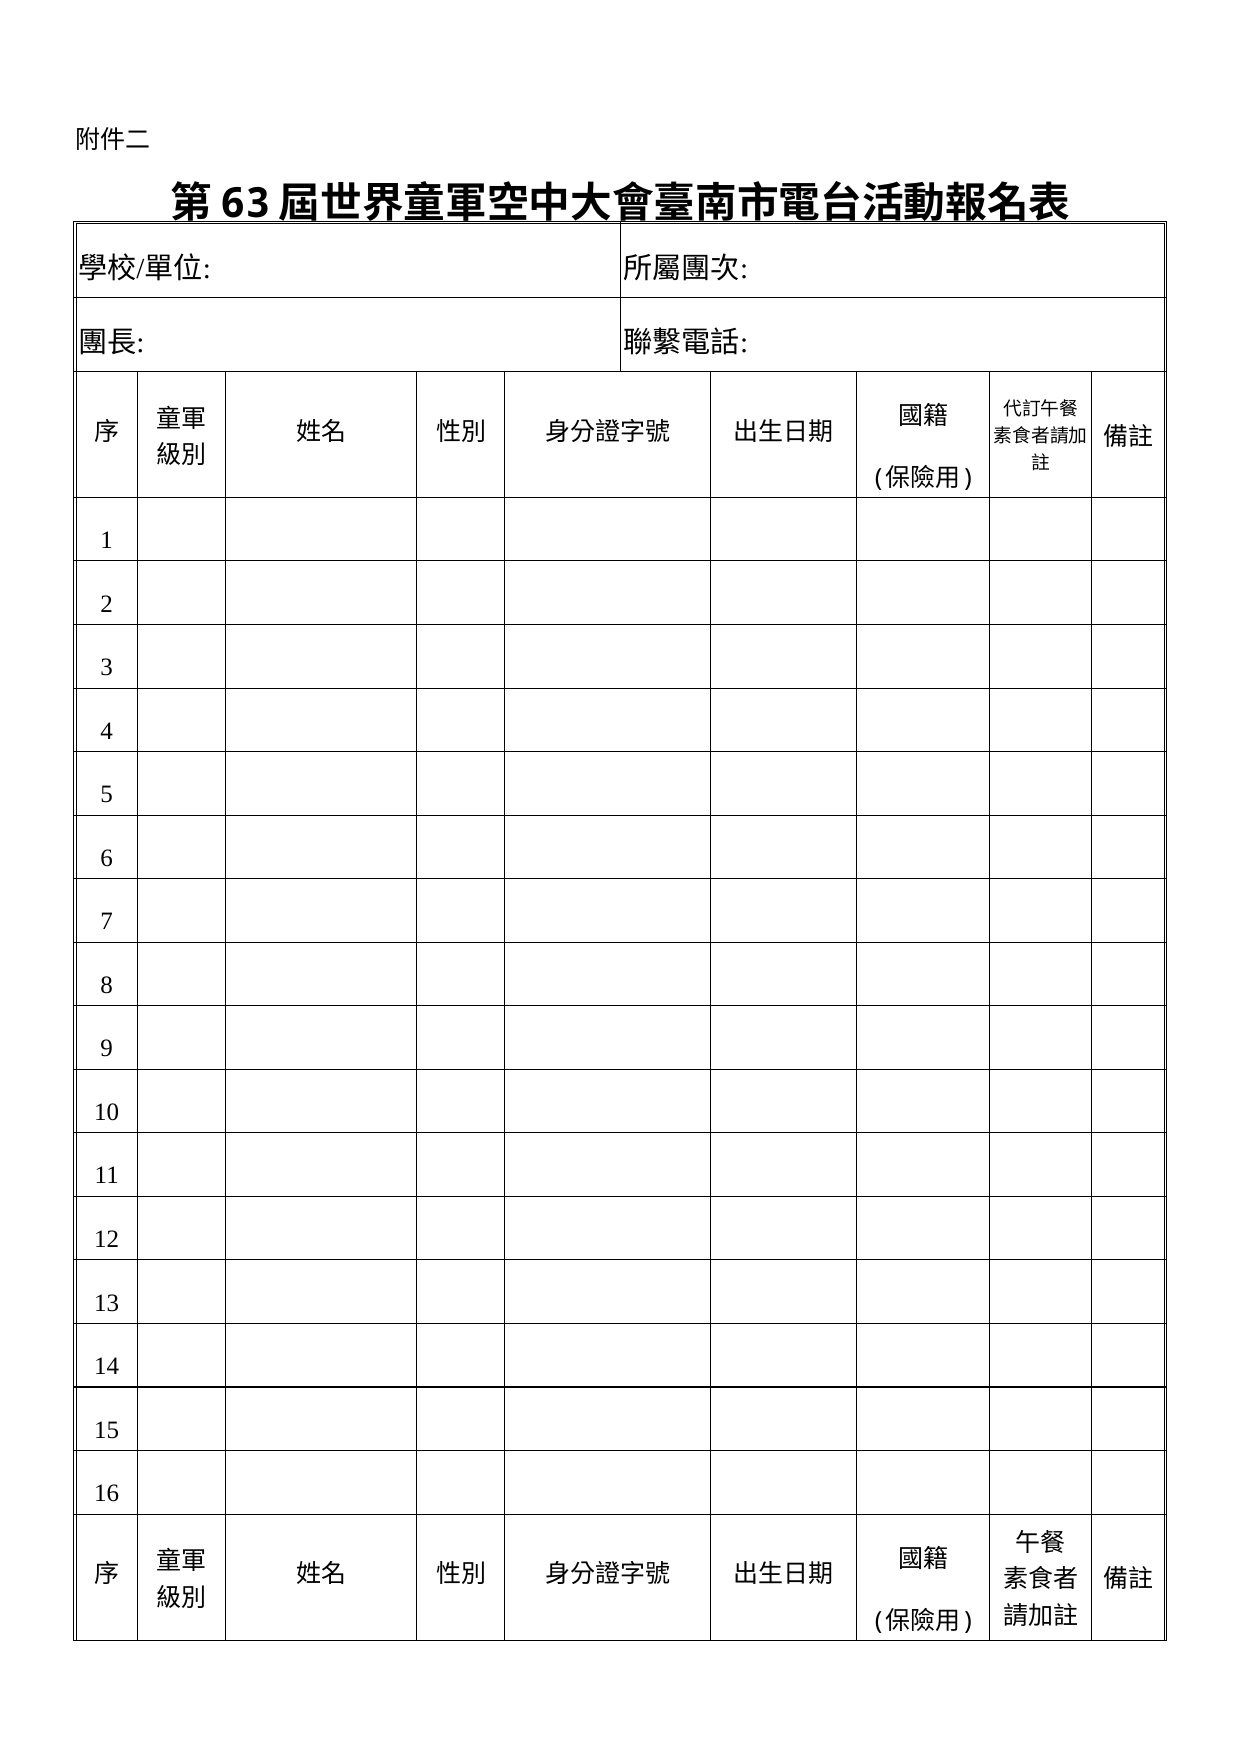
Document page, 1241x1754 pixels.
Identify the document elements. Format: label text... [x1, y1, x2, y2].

table_cell [711, 1388, 856, 1450]
table_cell [990, 1260, 1091, 1323]
table_cell [857, 1324, 989, 1386]
table_cell [990, 1451, 1091, 1513]
table_cell [711, 1451, 856, 1513]
table_cell [138, 879, 225, 942]
table_cell [857, 1451, 989, 1513]
table_cell [857, 561, 989, 624]
table_cell [990, 816, 1091, 878]
table_cell 6 [77, 816, 137, 878]
table_cell 童軍 級別 [138, 1515, 225, 1639]
table_cell 性別 [417, 1515, 504, 1639]
table_cell [226, 1324, 416, 1386]
table_cell [138, 1197, 225, 1259]
table_cell [417, 943, 504, 1005]
table_cell [417, 498, 504, 560]
table_cell 序 [77, 372, 137, 497]
table_cell [857, 943, 989, 1005]
table_cell [138, 816, 225, 878]
table_cell [1092, 1133, 1164, 1196]
table_cell 5 [77, 752, 137, 814]
table_cell [138, 561, 225, 624]
text 第63屆世界童軍空中大會臺南市電台活動報名表 [75, 158, 1165, 221]
table_cell [857, 1070, 989, 1132]
table_cell [711, 561, 856, 624]
table_cell [505, 689, 710, 751]
table_cell [417, 1260, 504, 1323]
table_cell 2 [77, 561, 137, 624]
table_cell [857, 879, 989, 942]
table_header 所屬團次: [621, 224, 1164, 297]
table_cell 1 [77, 498, 137, 560]
table_cell [138, 1133, 225, 1196]
table_cell [990, 625, 1091, 687]
table_cell 7 [77, 879, 137, 942]
table_cell [990, 689, 1091, 751]
table_cell 國籍 (保險用) [857, 372, 989, 497]
table_cell [1092, 625, 1164, 687]
table_cell [226, 625, 416, 687]
table_cell [138, 498, 225, 560]
table_cell [417, 1451, 504, 1513]
table_cell 備註 [1092, 1515, 1164, 1639]
table_cell [138, 1451, 225, 1513]
table_cell [505, 1070, 710, 1132]
table_cell [1092, 1070, 1164, 1132]
table_cell [1092, 943, 1164, 1005]
text 附件二 [75, 96, 1165, 158]
table_cell [1092, 561, 1164, 624]
table_cell [711, 1324, 856, 1386]
table_cell [990, 1388, 1091, 1450]
table_cell [711, 943, 856, 1005]
table_cell 性別 [417, 372, 504, 497]
table_cell 團長: [77, 298, 620, 371]
table_cell [1092, 1260, 1164, 1323]
table_cell 14 [77, 1324, 137, 1386]
table_cell [505, 1260, 710, 1323]
table_cell 身分證字號 [505, 1515, 710, 1639]
table_cell [1092, 879, 1164, 942]
table_cell 午餐 素食者請加註 [990, 1515, 1091, 1639]
table_cell [1092, 1388, 1164, 1450]
table_cell 備註 [1092, 372, 1164, 497]
table_cell [226, 879, 416, 942]
table_cell [1092, 689, 1164, 751]
table_cell 姓名 [226, 372, 416, 497]
table_cell [1092, 1197, 1164, 1259]
table_cell [990, 752, 1091, 814]
table_cell [226, 1133, 416, 1196]
table_cell [711, 1133, 856, 1196]
table_cell 4 [77, 689, 137, 751]
table_cell [226, 752, 416, 814]
table_cell [1092, 1324, 1164, 1386]
table_cell [226, 1070, 416, 1132]
table_cell [226, 498, 416, 560]
table_cell 國籍 (保險用) [857, 1515, 989, 1639]
table_cell [226, 1006, 416, 1069]
table_cell [138, 689, 225, 751]
table_cell [990, 1133, 1091, 1196]
table_cell [857, 752, 989, 814]
table_cell [1092, 498, 1164, 560]
table_cell [711, 498, 856, 560]
table_cell [990, 879, 1091, 942]
table_cell [505, 1197, 710, 1259]
table_cell [990, 943, 1091, 1005]
table_cell [226, 689, 416, 751]
table_cell [505, 816, 710, 878]
table_cell [226, 943, 416, 1005]
table_cell [226, 1388, 416, 1450]
table_cell [1092, 1006, 1164, 1069]
table_cell [990, 1070, 1091, 1132]
table_cell 出生日期 [711, 1515, 856, 1639]
table_cell 8 [77, 943, 137, 1005]
table_cell [505, 1006, 710, 1069]
table_cell 姓名 [226, 1515, 416, 1639]
table_cell [711, 816, 856, 878]
table_cell [505, 879, 710, 942]
table_cell 聯繫電話: [621, 298, 1164, 371]
table_cell [138, 1388, 225, 1450]
table_cell [505, 1133, 710, 1196]
table_cell [990, 561, 1091, 624]
table_cell 身分證字號 [505, 372, 710, 497]
table_cell 13 [77, 1260, 137, 1323]
table_cell [711, 1197, 856, 1259]
table_cell [138, 1260, 225, 1323]
table_cell [505, 561, 710, 624]
table_cell [857, 498, 989, 560]
table_cell [857, 689, 989, 751]
table_cell [857, 816, 989, 878]
table_cell [505, 1388, 710, 1450]
table_cell [138, 1324, 225, 1386]
table_cell [857, 1260, 989, 1323]
table_cell 10 [77, 1070, 137, 1132]
table_cell [226, 816, 416, 878]
table_cell [138, 943, 225, 1005]
table_cell [711, 689, 856, 751]
table_cell 代訂午餐 素食者請加註 [990, 372, 1091, 497]
table_cell [711, 1006, 856, 1069]
table_cell [711, 1260, 856, 1323]
table_cell 9 [77, 1006, 137, 1069]
table_cell [417, 1324, 504, 1386]
table_cell [505, 625, 710, 687]
table_cell [417, 879, 504, 942]
table_cell [711, 1070, 856, 1132]
table_cell [417, 752, 504, 814]
table_cell [138, 752, 225, 814]
table_header 學校/單位: [77, 224, 620, 297]
table_cell [857, 1006, 989, 1069]
table_cell [138, 1006, 225, 1069]
table_cell [990, 498, 1091, 560]
table_cell 童軍 級別 [138, 372, 225, 497]
table_cell [417, 1006, 504, 1069]
table_cell [417, 1388, 504, 1450]
table_cell [857, 625, 989, 687]
table_cell [505, 1451, 710, 1513]
table_cell [711, 879, 856, 942]
table_cell [226, 1197, 416, 1259]
table_cell 16 [77, 1451, 137, 1513]
table_cell [417, 816, 504, 878]
table_cell [857, 1388, 989, 1450]
table_cell [417, 625, 504, 687]
table_cell [857, 1197, 989, 1259]
table_cell [505, 752, 710, 814]
table_cell 出生日期 [711, 372, 856, 497]
table_cell [417, 1133, 504, 1196]
table_cell [990, 1324, 1091, 1386]
table_cell [138, 625, 225, 687]
table_cell [1092, 1451, 1164, 1513]
table_cell [417, 689, 504, 751]
table_cell [1092, 752, 1164, 814]
table_cell 3 [77, 625, 137, 687]
table_cell [990, 1006, 1091, 1069]
table_cell [138, 1070, 225, 1132]
table_cell 15 [77, 1388, 137, 1450]
table_cell [417, 1197, 504, 1259]
table_cell [711, 752, 856, 814]
table_cell [505, 1324, 710, 1386]
table_cell [226, 1451, 416, 1513]
table_cell 11 [77, 1133, 137, 1196]
table_cell 序 [77, 1515, 137, 1639]
table_cell [711, 625, 856, 687]
table_cell 12 [77, 1197, 137, 1259]
table_cell [505, 943, 710, 1005]
table_cell [417, 561, 504, 624]
table_cell [226, 1260, 416, 1323]
table_cell [990, 1197, 1091, 1259]
table_cell [417, 1070, 504, 1132]
table_cell [505, 498, 710, 560]
table_cell [1092, 816, 1164, 878]
table_cell [226, 561, 416, 624]
table_cell [857, 1133, 989, 1196]
